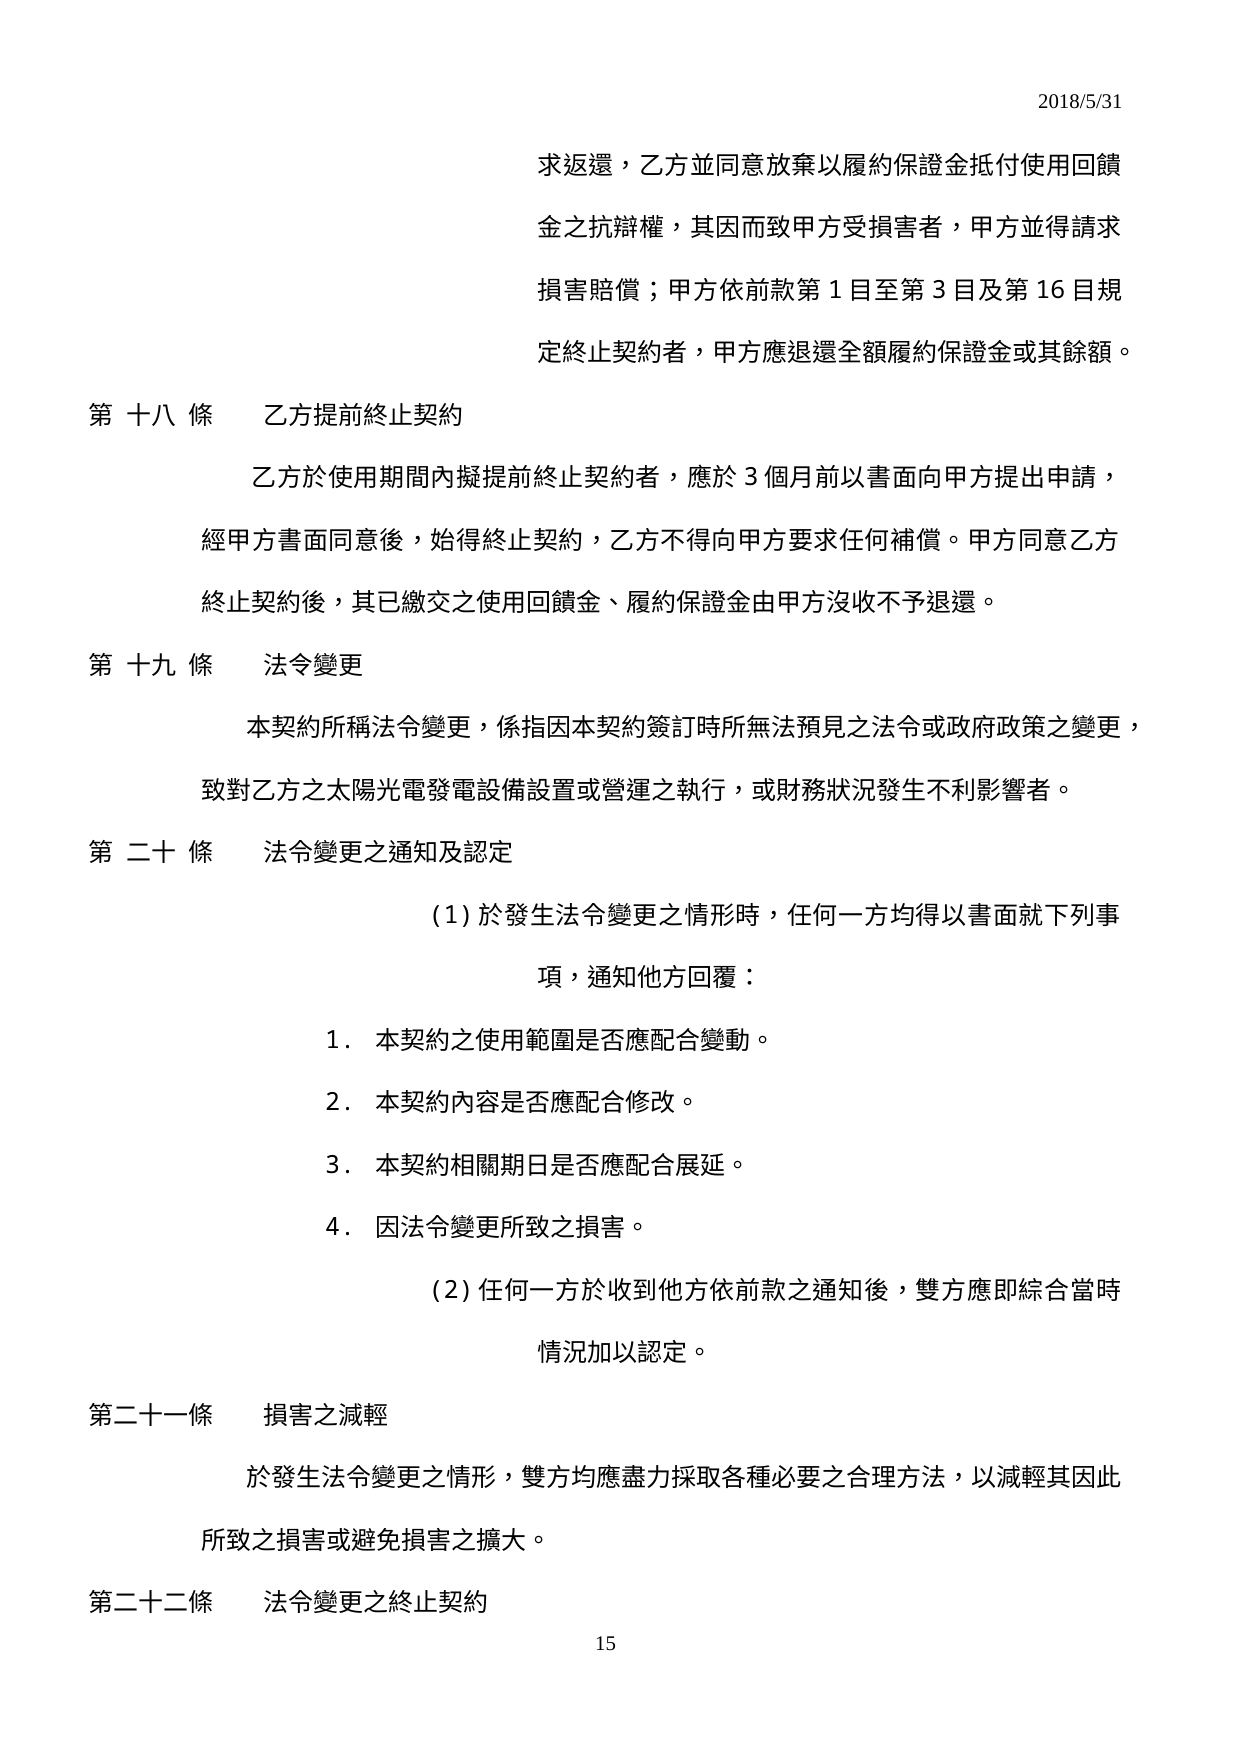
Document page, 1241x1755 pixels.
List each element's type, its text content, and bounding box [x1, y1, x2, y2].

list 於發生法令變更之情形時，任何一方均得以書面就下列事項，通知他方回覆： [428, 872, 1122, 997]
text 第 十九 條 法令變更 [89, 622, 1122, 684]
text 第二十二條 法令變更之終止契約 [89, 1559, 1122, 1622]
text 第二十一條 損害之減輕 [89, 1372, 1122, 1434]
text 乙方於使用期間內擬提前終止契約者，應於3個月前以書面向甲方提出申請，經甲方書面同意後，始得終止契約，乙方不得向甲方要求任何補償。甲方同意乙方終止契約後，其已繳交之使用回饋金、履約保證金由甲方沒收不予退還。 [201, 434, 1122, 622]
text 第 十八 條 乙方提前終止契約 [89, 372, 1122, 434]
text 第 二十 條 法令變更之通知及認定 [89, 809, 1122, 872]
list 本契約相關期日是否應配合展延。 [325, 1122, 1122, 1184]
list 任何一方於收到他方依前款之通知後，雙方應即綜合當時情況加以認定。 [428, 1247, 1122, 1372]
list 甲方依前款第4目至第15目規定終止契約者，乙方所繳之使用回饋金、履約保證金由甲方沒收，乙方均不得請求返還，乙方並同意放棄以履約保證金抵付使用回饋金之抗辯權，其因而致甲方受損害者，甲方並得請求損害賠償；甲方依前款第1目至第3目及第16目規定終止契約者，甲方應退還全額履約保證金或其餘額。 [428, 122, 1122, 372]
list 本契約內容是否應配合修改。 [325, 1059, 1122, 1122]
text 本契約所稱法令變更，係指因本契約簽訂時所無法預見之法令或政府政策之變更，致對乙方之太陽光電發電設備設置或營運之執行，或財務狀況發生不利影響者。 [201, 684, 1122, 809]
text 於發生法令變更之情形，雙方均應盡力採取各種必要之合理方法，以減輕其因此所致之損害或避免損害之擴大。 [201, 1434, 1122, 1559]
list 本契約之使用範圍是否應配合變動。 [325, 997, 1122, 1059]
list 因法令變更所致之損害。 [325, 1184, 1122, 1247]
